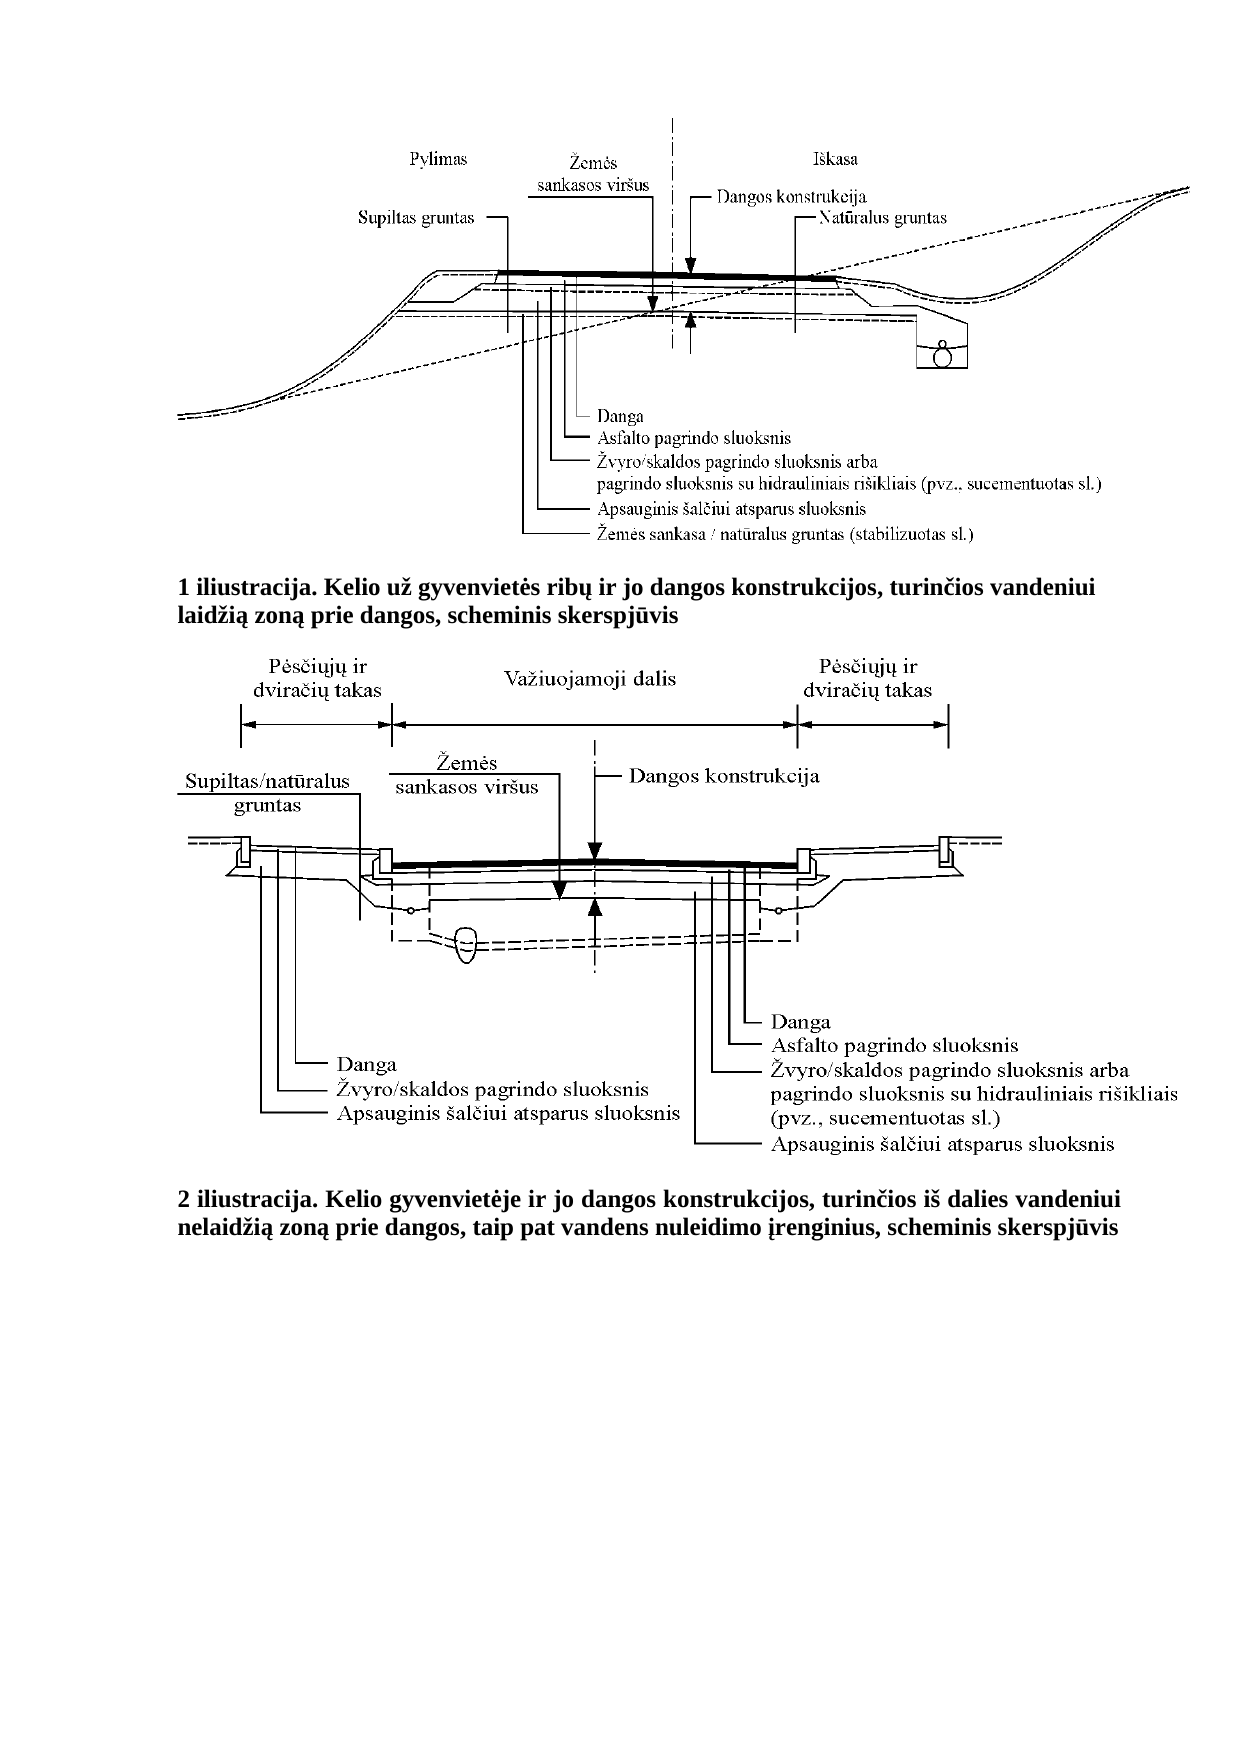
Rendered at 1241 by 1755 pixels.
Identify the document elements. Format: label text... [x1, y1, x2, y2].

text 2 iliustracija. Kelio gyvenvietėje ir jo dangos konstrukcijos, turinčios iš dalies vandeniui nelaidžią zoną prie dangos, taip pat vandens nuleidimo įrenginius, scheminis skerspjūvis [177, 1184, 1122, 1241]
text 1 iliustracija. Kelio už gyvenvietės ribų ir jo dangos konstrukcijos, turinčios vandeniui laidžią zoną prie dangos, scheminis skerspjūvis [177, 572, 1122, 629]
